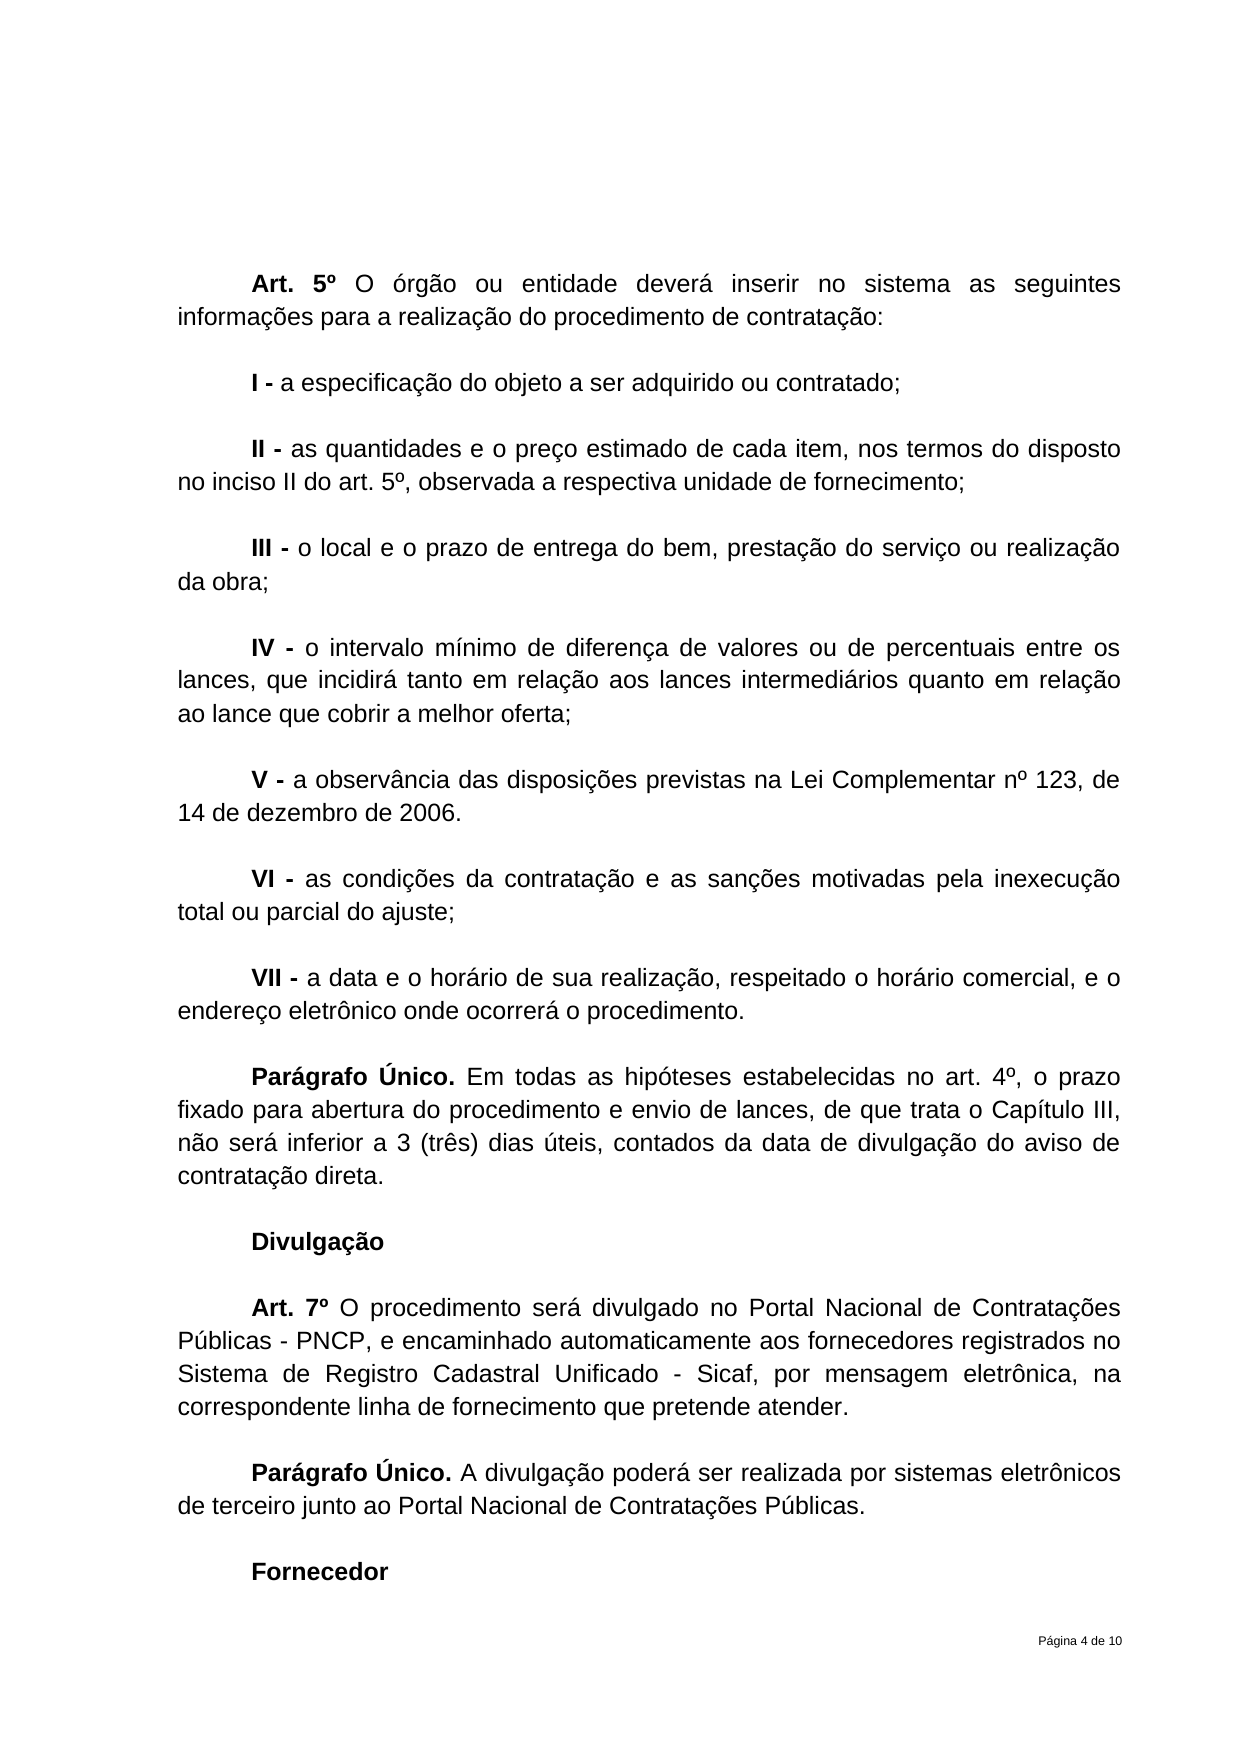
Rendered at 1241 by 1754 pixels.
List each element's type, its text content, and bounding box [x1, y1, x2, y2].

text Parágrafo Único. Em todas as hipóteses estabelecidas no art. 4º, o prazo fixado para abertura do procedimento e envio de lances, de que trata o Capítulo III, não será inferior a 3 (três) dias úteis, contados da data de divulgação do aviso de contratação direta. [177, 1062, 1122, 1189]
text I - a especificação do objeto a ser adquirido ou contratado; [177, 368, 1122, 397]
text IV - o intervalo mínimo de diferença de valores ou de percentuais entre os lances, que incidirá tanto em relação aos lances intermediários quanto em relação ao lance que cobrir a melhor oferta; [177, 632, 1122, 727]
text VI - as condições da contratação e as sanções motivadas pela inexecução total ou parcial do ajuste; [177, 864, 1122, 925]
text Divulgação [177, 1227, 1122, 1256]
text Art. 5º O órgão ou entidade deverá inserir no sistema as seguintes informações para a realização do procedimento de contratação: [177, 269, 1122, 331]
text Fornecedor [177, 1557, 1122, 1586]
text III - o local e o prazo de entrega do bem, prestação do serviço ou realização da obra; [177, 533, 1122, 595]
text II - as quantidades e o preço estimado de cada item, nos termos do disposto no inciso II do art. 5º, observada a respectiva unidade de fornecimento; [177, 434, 1122, 496]
text VII - a data e o horário de sua realização, respeitado o horário comercial, e o endereço eletrônico onde ocorrerá o procedimento. [177, 963, 1122, 1024]
text V - a observância das disposições previstas na Lei Complementar nº 123, de 14 de dezembro de 2006. [177, 764, 1122, 826]
text Parágrafo Único. A divulgação poderá ser realizada por sistemas eletrônicos de terceiro junto ao Portal Nacional de Contratações Públicas. [177, 1458, 1122, 1520]
text Art. 7º O procedimento será divulgado no Portal Nacional de Contratações Públicas - PNCP, e encaminhado automaticamente aos fornecedores registrados no Sistema de Registro Cadastral Unificado - Sicaf, por mensagem eletrônica, na correspondente linha de fornecimento que pretende atender. [177, 1293, 1122, 1421]
